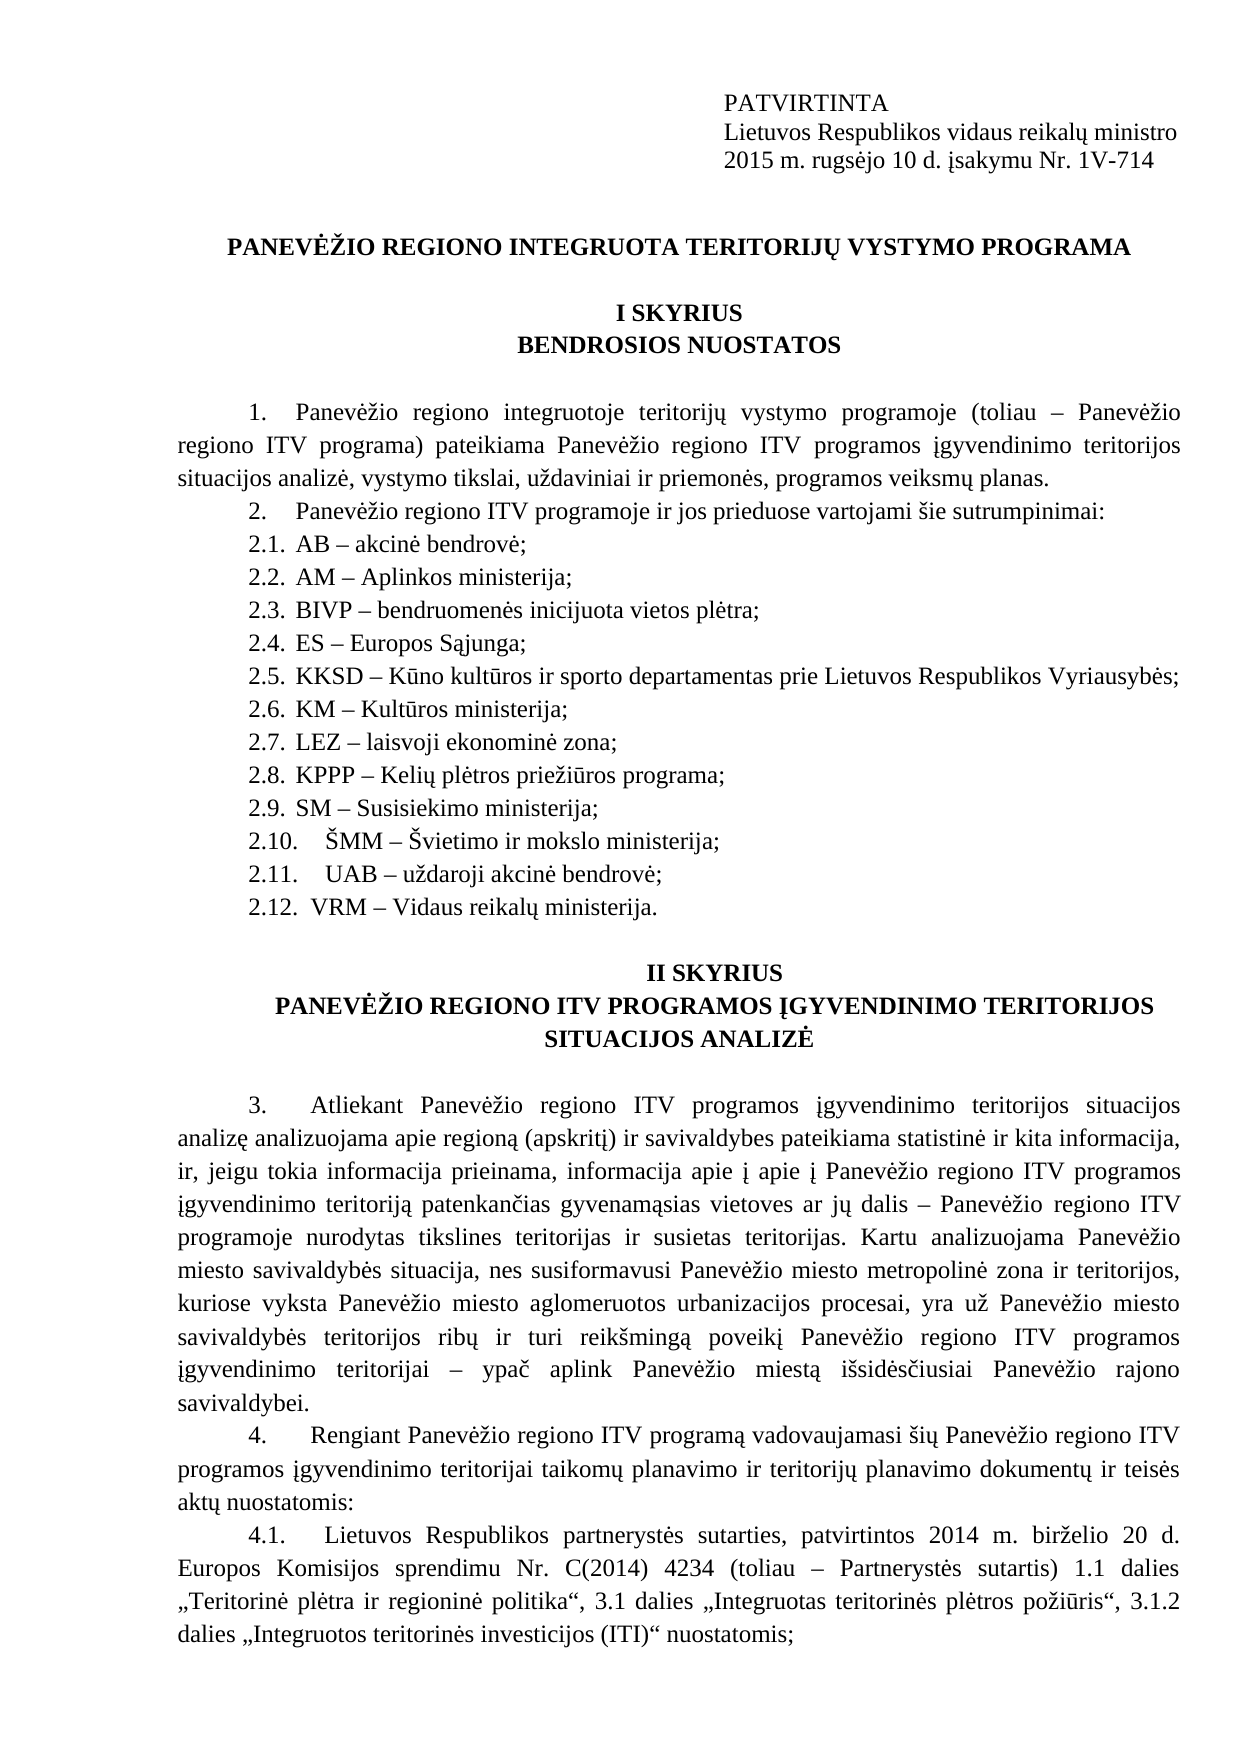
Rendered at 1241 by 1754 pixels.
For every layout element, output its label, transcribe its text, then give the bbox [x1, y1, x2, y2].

text I SKYRIUS [177, 298, 1181, 326]
text 2.8. KPPP – Kelių plėtros priežiūros programa; [177, 760, 1181, 789]
text 4. Rengiant Panevėžio regiono ITV programą vadovaujamasi šių Panevėžio regiono ITV programos įgyvendinimo teritorijai taikomų planavimo ir teritorijų planavimo dokumentų ir teisės aktų nuostatomis: [177, 1421, 1181, 1515]
text 2. Panevėžio regiono ITV programoje ir jos prieduose vartojami šie sutrumpinimai: [177, 496, 1181, 524]
text 2.7. LEZ – laisvoji ekonominė zona; [177, 727, 1181, 756]
text 2.4. ES – Europos Sąjunga; [177, 628, 1181, 657]
text 3. Atliekant Panevėžio regiono ITV programos įgyvendinimo teritorijos situacijos analizę analizuojama apie regioną (apskritį) ir savivaldybes pateikiama statistinė ir kita informacija, ir, jeigu tokia informacija prieinama, informacija apie į apie į Panevėžio regiono ITV programos įgyvendinimo teritoriją patenkančias gyvenamąsias vietoves ar jų dalis – Panevėžio regiono ITV programoje nurodytas tikslines teritorijas ir susietas teritorijas. Kartu analizuojama Panevėžio miesto savivaldybės situacija, nes susiformavusi Panevėžio miesto metropolinė zona ir teritorijos, kuriose vyksta Panevėžio miesto aglomeruotos urbanizacijos procesai, yra už Panevėžio miesto savivaldybės teritorijos ribų ir turi reikšmingą poveikį Panevėžio regiono ITV programos įgyvendinimo teritorijai – ypač aplink Panevėžio miestą išsidėsčiusiai Panevėžio rajono savivaldybei. [177, 1090, 1181, 1416]
text 2.3. BIVP – bendruomenės inicijuota vietos plėtra; [177, 595, 1181, 623]
text PATVIRTINTA [723, 88, 1181, 117]
text 2.12. VRM – Vidaus reikalų ministerija. [177, 892, 1181, 921]
text PANEVĖŽIO REGIONO INTEGRUOTA TERITORIJŲ VYSTYMO PROGRAMA [177, 232, 1181, 260]
text II SKYRIUS [177, 958, 1181, 987]
text 2.1. AB – akcinė bendrovė; [177, 529, 1181, 557]
text 4.1. Lietuvos Respublikos partnerystės sutarties, patvirtintos 2014 m. birželio 20 d. Europos Komisijos sprendimu Nr. C(2014) 4234 (toliau – Partnerystės sutartis) 1.1 dalies „Teritorinė plėtra ir regioninė politika“, 3.1 dalies „Integruotas teritorinės plėtros požiūris“, 3.1.2 dalies „Integruotos teritorinės investicijos (ITI)“ nuostatomis; [177, 1520, 1181, 1647]
text PANEVĖŽIO REGIONO ITV PROGRAMOS ĮGYVENDINIMO TERITORIJOS SITUACIJOS ANALIZĖ [177, 991, 1181, 1053]
text 2.9. SM – Susisiekimo ministerija; [177, 793, 1181, 822]
text 2.5. KKSD – Kūno kultūros ir sporto departamentas prie Lietuvos Respublikos Vyriausybės; [177, 661, 1181, 689]
text Lietuvos Respublikos vidaus reikalų ministro [723, 117, 1181, 145]
text 2.11. UAB – uždaroji akcinė bendrovė; [177, 859, 1181, 888]
text 2015 m. rugsėjo 10 d. įsakymu Nr. 1V-714 [723, 145, 1181, 174]
text 1. Panevėžio regiono integruotoje teritorijų vystymo programoje (toliau – Panevėžio regiono ITV programa) pateikiama Panevėžio regiono ITV programos įgyvendinimo teritorijos situacijos analizė, vystymo tikslai, uždaviniai ir priemonės, programos veiksmų planas. [177, 397, 1181, 491]
text 2.2. AM – Aplinkos ministerija; [177, 562, 1181, 591]
text BENDROSIOS NUOSTATOS [177, 331, 1181, 359]
text 2.10. ŠMM – Švietimo ir mokslo ministerija; [177, 826, 1181, 855]
text 2.6. KM – Kultūros ministerija; [177, 694, 1181, 723]
